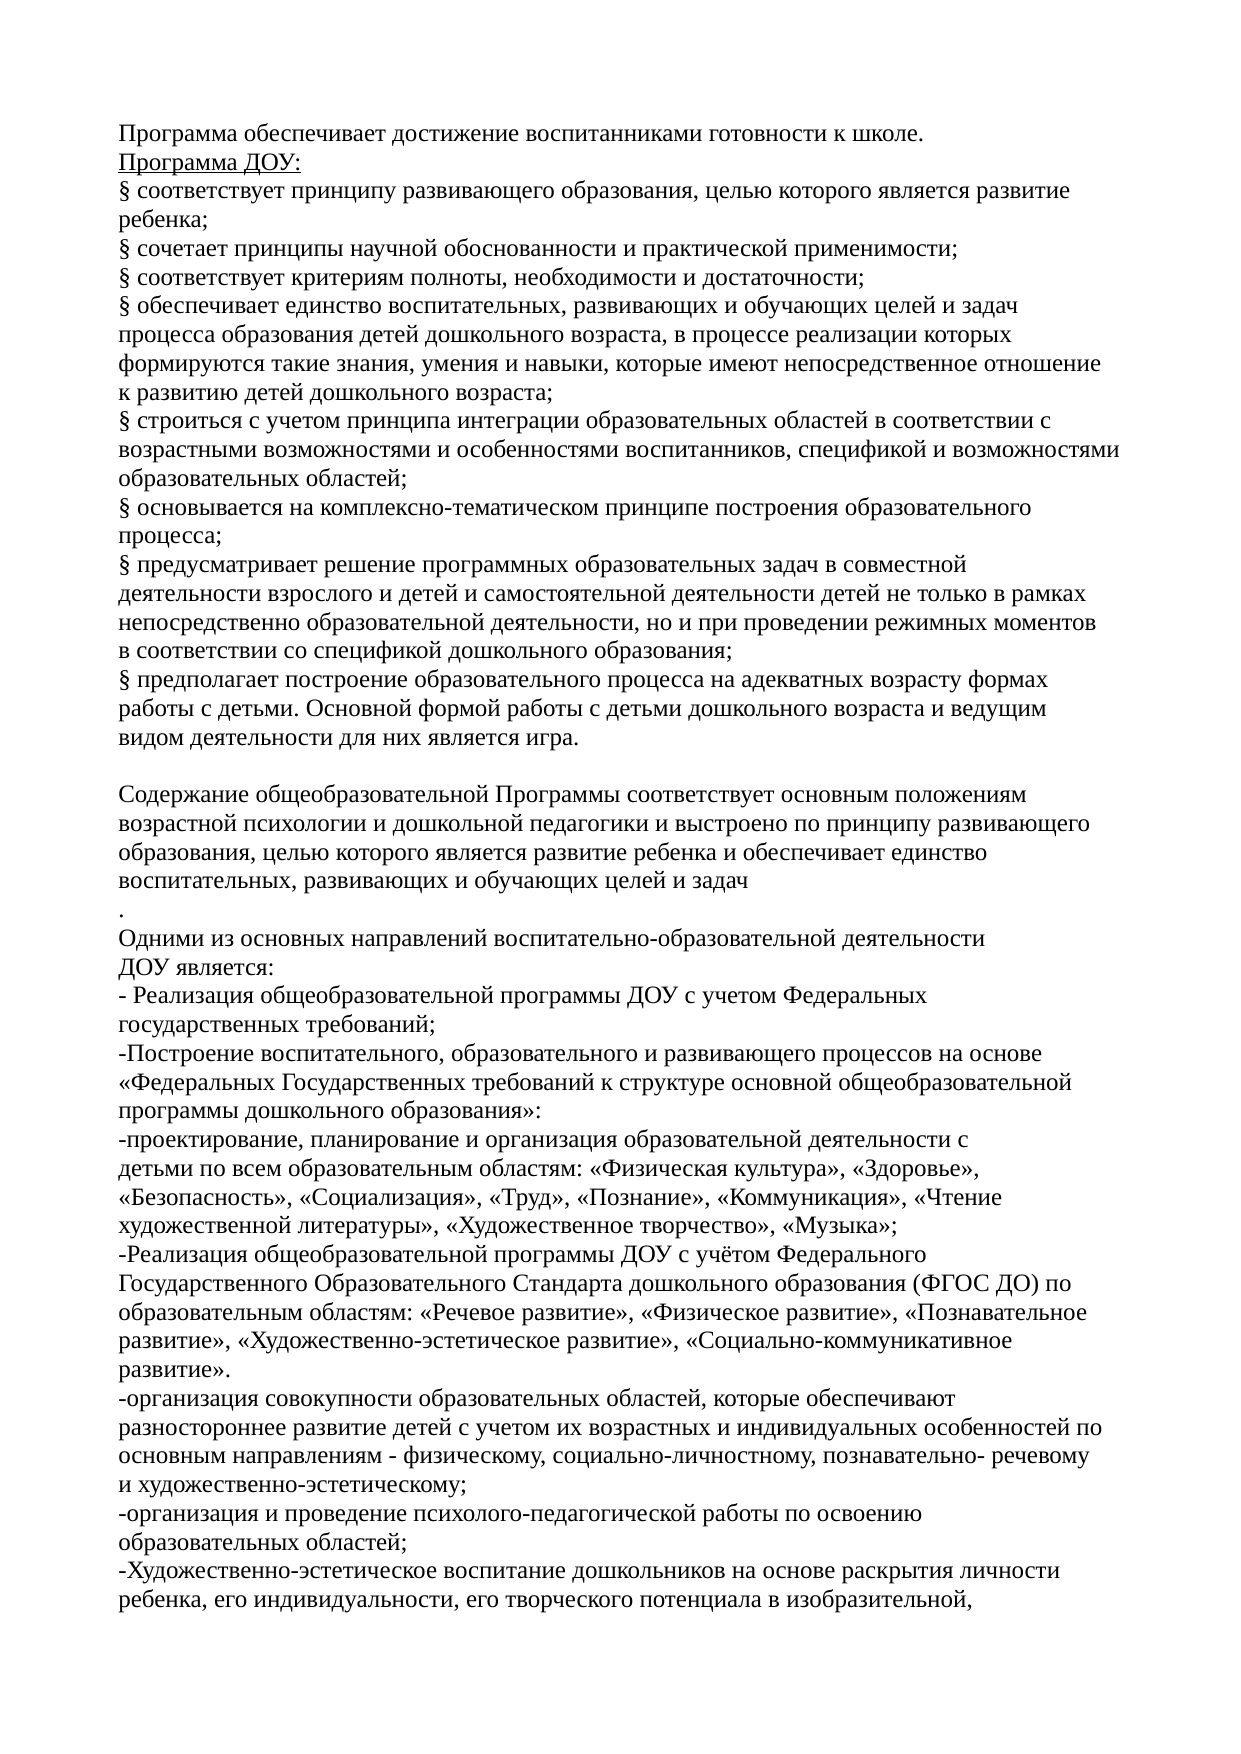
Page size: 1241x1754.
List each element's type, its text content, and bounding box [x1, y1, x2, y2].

text Содержание общеобразовательной Программы соответствует основным положениям [118, 779, 1122, 808]
text воспитательных, развивающих и обучающих целей и задач [118, 866, 1122, 894]
text государственных требований; [118, 1009, 1122, 1038]
text -Художественно-эстетическое воспитание дошкольников на основе раскрытия личности [118, 1556, 1122, 1584]
text . [118, 894, 1122, 923]
text Программа ДОУ: [118, 147, 1122, 176]
text видом деятельности для них является игра. [118, 722, 1122, 751]
text -проектирование, планирование и организация образовательной деятельности с [118, 1124, 1122, 1153]
text § основывается на комплексно-тематическом принципе построения образовательного [118, 492, 1122, 521]
text § соответствует критериям полноты, необходимости и достаточности; [118, 262, 1122, 291]
text -организация совокупности образовательных областей, которые обеспечивают [118, 1383, 1122, 1412]
text Программа обеспечивает достижение воспитанниками готовности к школе. [118, 118, 1122, 147]
text образования, целью которого является развитие ребенка и обеспечивает единство [118, 837, 1122, 866]
text § строиться с учетом принципа интеграции образовательных областей в соответствии с [118, 406, 1122, 434]
text возрастной психологии и дошкольной педагогики и выстроено по принципу развивающего [118, 808, 1122, 837]
text непосредственно образовательной деятельности, но и при проведении режимных моментов [118, 607, 1122, 636]
text Одними из основных направлений воспитательно-образовательной деятельности [118, 923, 1122, 952]
text художественной литературы», «Художественное творчество», «Музыка»; [118, 1211, 1122, 1239]
text ребенка, его индивидуальности, его творческого потенциала в изобразительной, [118, 1584, 1122, 1613]
text работы с детьми. Основной формой работы с детьми дошкольного возраста и ведущим [118, 693, 1122, 722]
text разностороннее развитие детей с учетом их возрастных и индивидуальных особенностей по [118, 1412, 1122, 1441]
text - Реализация общеобразовательной программы ДОУ с учетом Федеральных [118, 981, 1122, 1009]
text к развитию детей дошкольного возраста; [118, 377, 1122, 406]
text возрастными возможностями и особенностями воспитанников, спецификой и возможностями [118, 434, 1122, 463]
text «Безопасность», «Социализация», «Труд», «Познание», «Коммуникация», «Чтение [118, 1182, 1122, 1211]
text -Построение воспитательного, образовательного и развивающего процессов на основе [118, 1038, 1122, 1067]
text § предусматривает решение программных образовательных задач в совместной [118, 549, 1122, 578]
text основным направлениям - физическому, социально-личностному, познавательно- речевому [118, 1441, 1122, 1469]
text -организация и проведение психолого-педагогической работы по освоению [118, 1498, 1122, 1527]
text формируются такие знания, умения и навыки, которые имеют непосредственное отношение [118, 348, 1122, 377]
text § соответствует принципу развивающего образования, целью которого является развитие [118, 176, 1122, 204]
text процесса; [118, 521, 1122, 549]
text § предполагает построение образовательного процесса на адекватных возрасту формах [118, 664, 1122, 693]
text детьми по всем образовательным областям: «Физическая культура», «Здоровье», [118, 1153, 1122, 1182]
text деятельности взрослого и детей и самостоятельной деятельности детей не только в рамках [118, 578, 1122, 607]
text образовательных областей; [118, 463, 1122, 492]
text и художественно-эстетическому; [118, 1469, 1122, 1498]
text § обеспечивает единство воспитательных, развивающих и обучающих целей и задач [118, 291, 1122, 319]
text «Федеральных Государственных требований к структуре основной общеобразовательной [118, 1067, 1122, 1096]
text ребенка; [118, 204, 1122, 233]
text процесса образования детей дошкольного возраста, в процессе реализации которых [118, 319, 1122, 348]
text программы дошкольного образования»: [118, 1096, 1122, 1124]
text в соответствии со спецификой дошкольного образования; [118, 636, 1122, 664]
text § сочетает принципы научной обоснованности и практической применимости; [118, 233, 1122, 262]
text -Реализация общеобразовательной программы ДОУ с учётом Федерального Государственного Образовательного Стандарта дошкольного образования (ФГОС ДО) по образовательным областям: «Речевое развитие», «Физическое развитие», «Познавательное развитие», «Художественно-эстетическое развитие», «Социально-коммуникативное развитие». [118, 1239, 1122, 1383]
text ДОУ является: [118, 952, 1122, 981]
text образовательных областей; [118, 1527, 1122, 1556]
